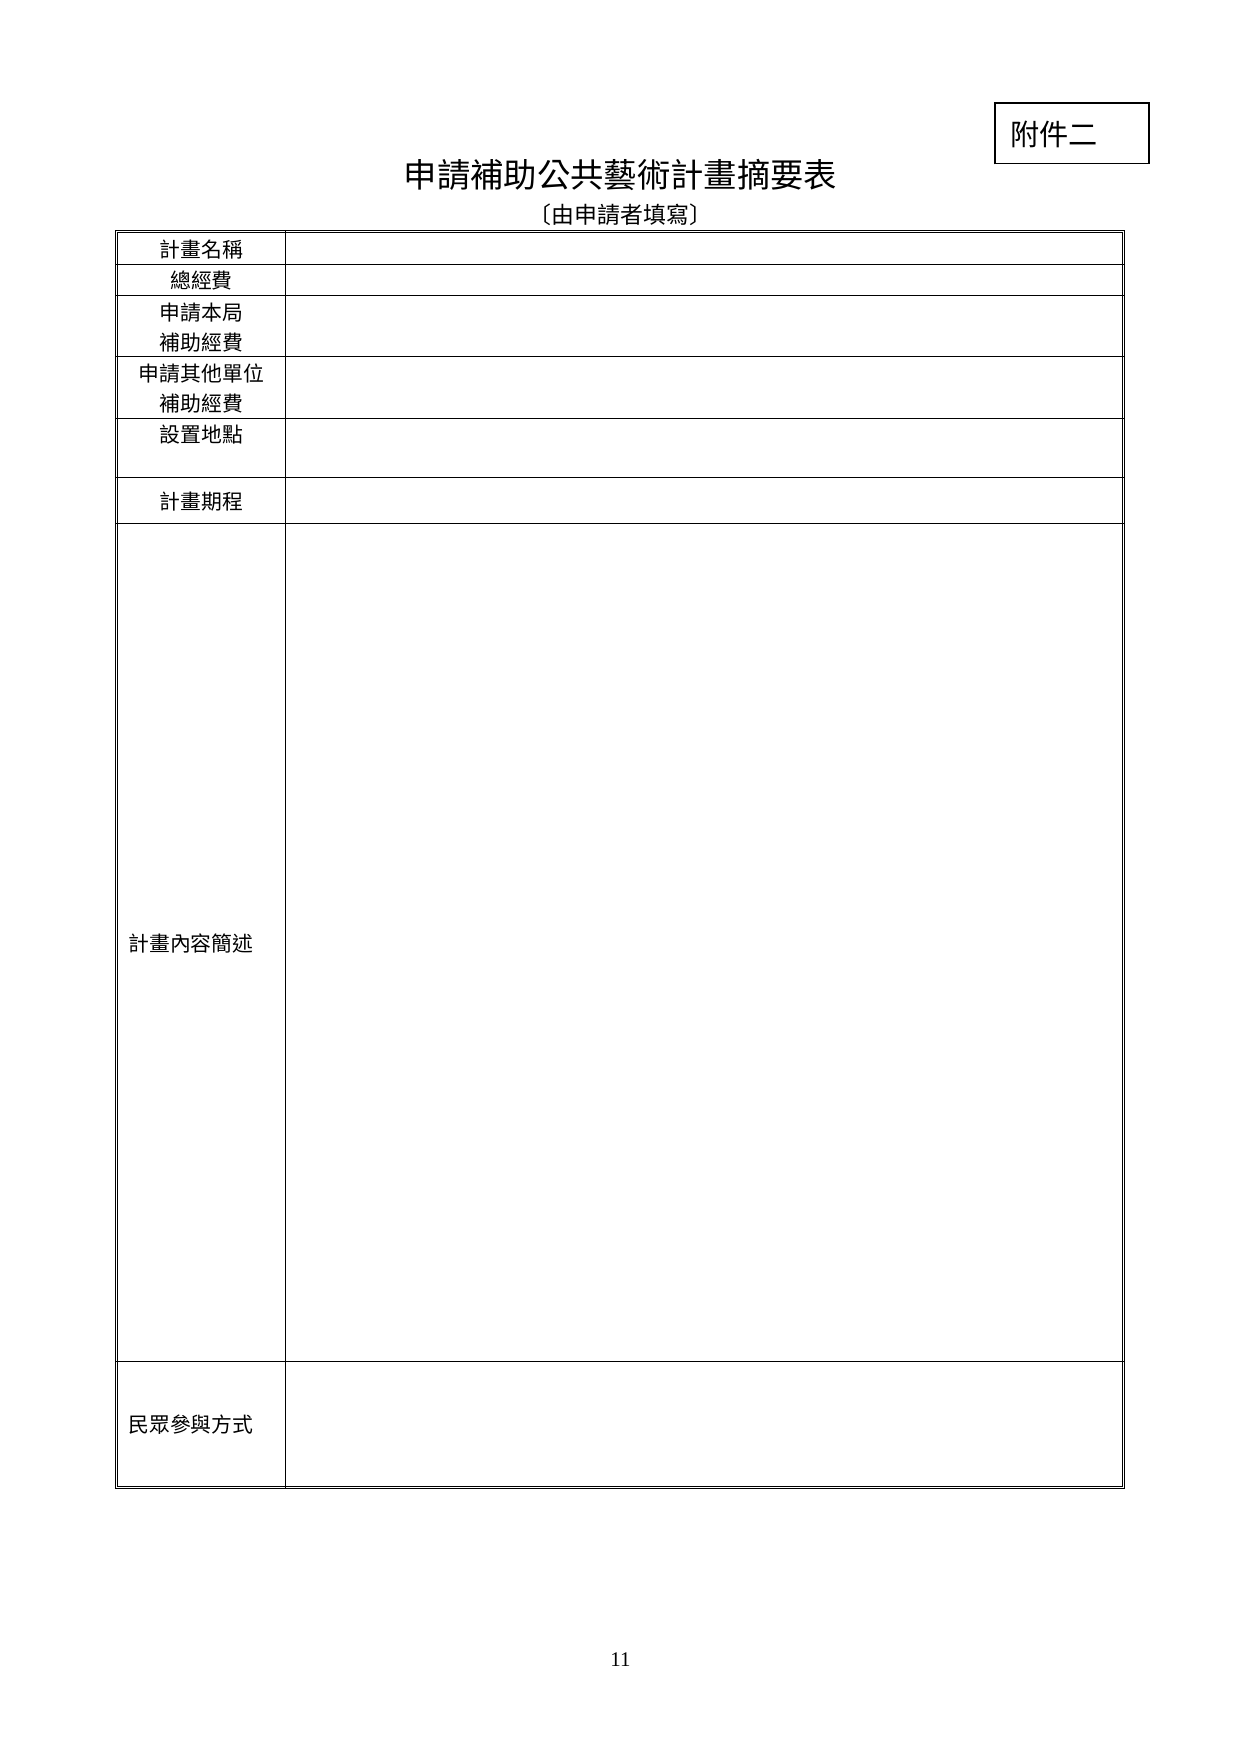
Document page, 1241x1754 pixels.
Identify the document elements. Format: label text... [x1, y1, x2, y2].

table_cell [286, 419, 1122, 477]
table_cell 申請本局 補助經費 [118, 296, 285, 356]
text 附件二 [1010, 111, 1133, 153]
table_cell 計畫期程 [118, 478, 285, 523]
table_cell 總經費 [118, 265, 285, 295]
table_cell 設置地點 [118, 419, 285, 477]
table_cell 民眾參與方式 [118, 1362, 285, 1486]
table_cell 計畫內容簡述 [118, 524, 285, 1361]
table_cell [286, 1362, 1122, 1486]
table_cell [286, 524, 1122, 1361]
text 申請補助公共藝術計畫摘要表 [89, 149, 1152, 197]
table_cell 申請其他單位 補助經費 [118, 357, 285, 418]
table_cell [286, 478, 1122, 523]
table_cell [286, 265, 1122, 295]
table_cell [286, 357, 1122, 418]
table_cell [286, 296, 1122, 356]
table_header 計畫名稱 [118, 233, 285, 263]
table_header [286, 233, 1122, 263]
text 〔由申請者填寫〕 [89, 197, 1152, 230]
